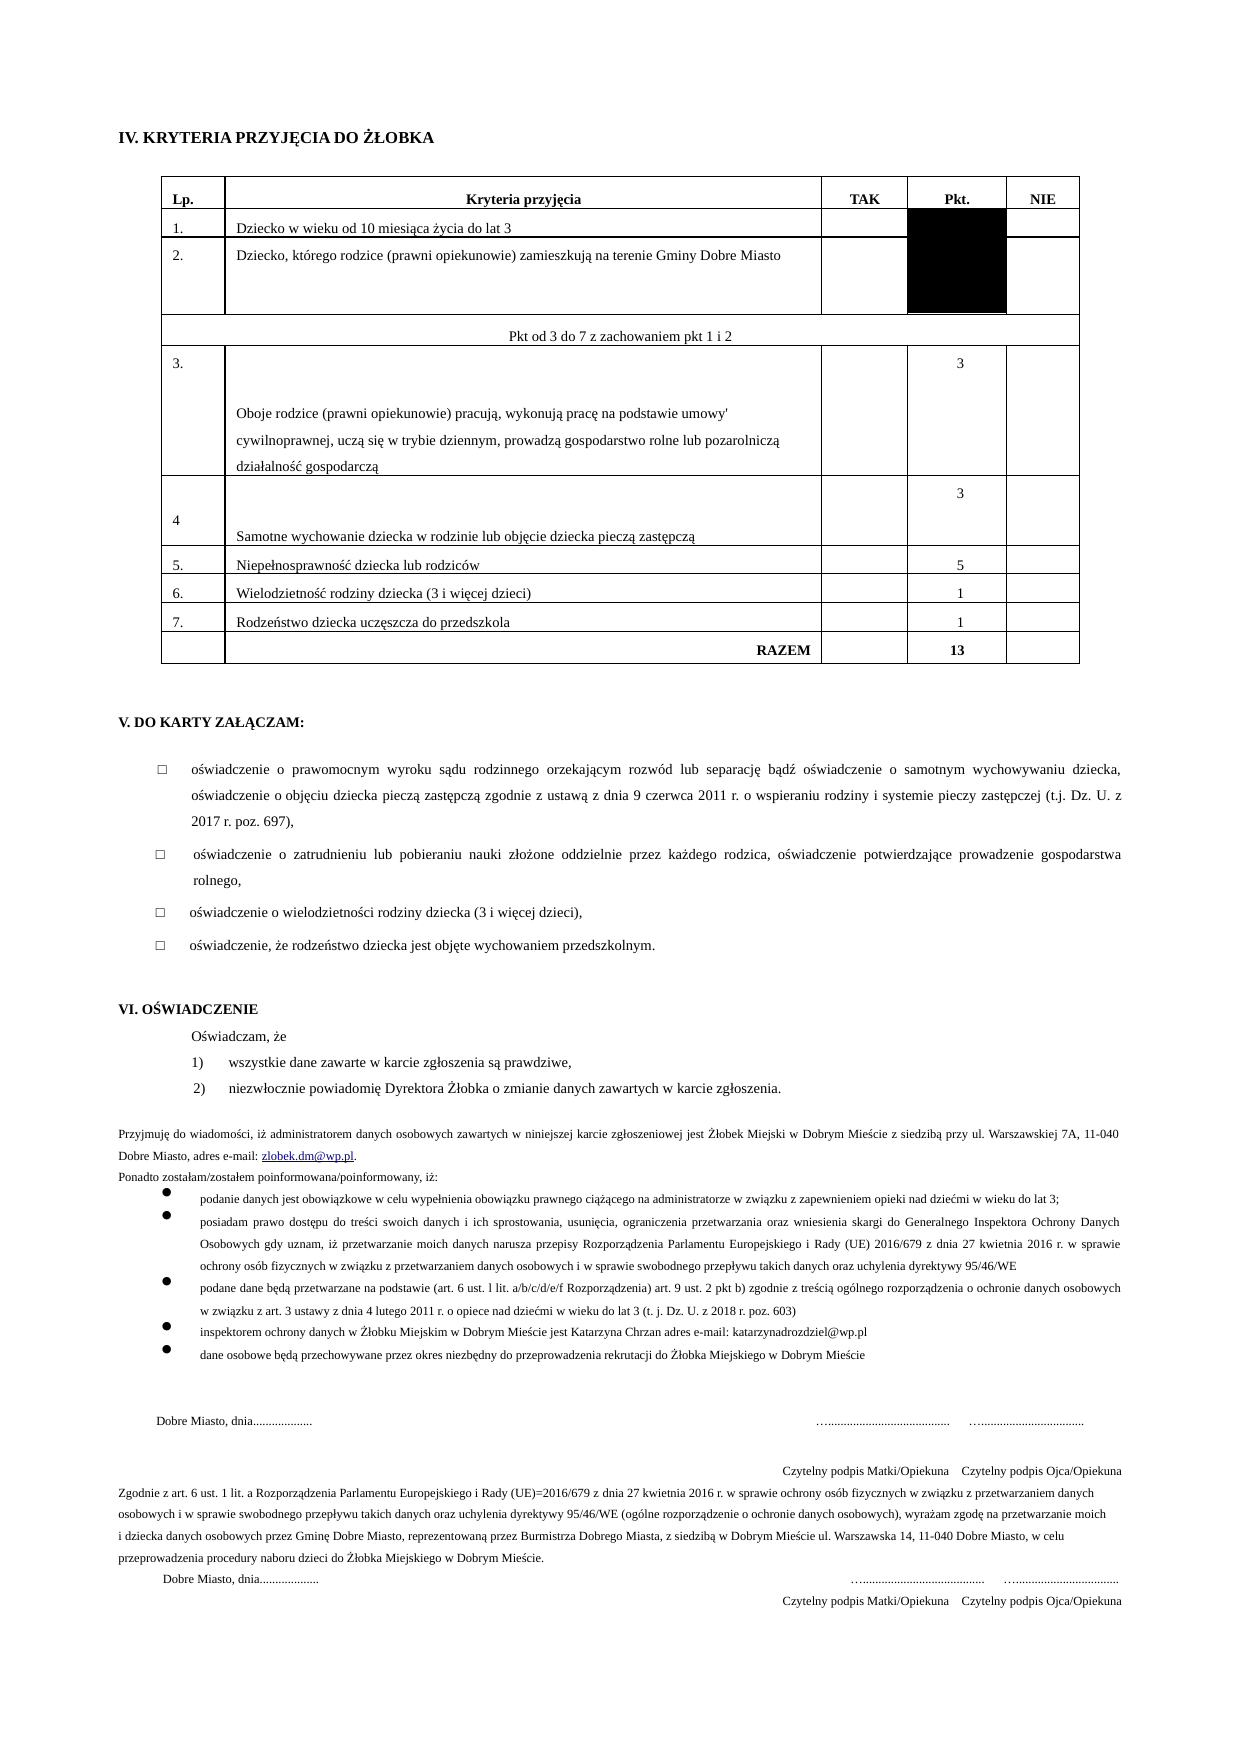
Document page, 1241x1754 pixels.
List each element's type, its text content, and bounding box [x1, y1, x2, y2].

table_cell Rodzeństwo dziecka uczęszcza do przedszkola [226, 603, 821, 631]
table_cell [822, 209, 907, 236]
table_cell 4 [162, 476, 224, 545]
list dane osobowe będą przechowywane przez okres niezbędny do przeprowadzenia rekrutacji do Żłobka Miejskiego w Dobrym Mieście [162, 1341, 1122, 1364]
list podane dane będą przetwarzane na podstawie (art. 6 ust. l lit. a/b/c/d/e/f Rozporządzenia) art. 9 ust. 2 pkt b) zgodnie z treścią ogólnego rozporządzenia o ochronie danych osobowych w związku z art. 3 ustawy z dnia 4 lutego 2011 r. o opiece nad dziećmi w wieku do lat 3 (t. j. Dz. U. z 2018 r. poz. 603) [162, 1273, 1122, 1318]
table_cell Niepełnosprawność dziecka lub rodziców [226, 546, 821, 573]
table_cell Wielodzietność rodziny dziecka (3 i więcej dzieci) [226, 574, 821, 602]
table_cell Dziecko, którego rodzice (prawni opiekunowie) zamieszkują na terenie Gminy Dobre Miasto [226, 238, 821, 313]
text Przyjmuję do wiadomości, iż administratorem danych osobowych zawartych w niniejszej karcie zgłoszeniowej jest Żłobek Miejski w Dobrym Mieście z siedzibą przy ul. Warszawskiej 7A, 11-040 Dobre Miasto, adres e-mail: zlobek.dm@wp.pl. [118, 1120, 1122, 1163]
table_cell [1007, 632, 1079, 663]
list inspektorem ochrony danych w Żłobku Miejskim w Dobrym Mieście jest Katarzyna Chrzan adres e-mail: katarzynadrozdziel@wp.pl [162, 1318, 1122, 1341]
table_cell Samotne wychowanie dziecka w rodzinie lub objęcie dziecka pieczą zastępczą [226, 476, 821, 545]
table_header Kryteria przyjęcia [226, 177, 821, 207]
table_cell 3 [908, 346, 1006, 474]
table_cell RAZEM [226, 632, 821, 663]
table_cell [1007, 603, 1079, 631]
table_cell [908, 209, 1006, 236]
table_header Pkt. [908, 177, 1006, 207]
text Dobre Miasto, dnia................... …....................................... …................................. [118, 1565, 1122, 1586]
list posiadam prawo dostępu do treści swoich danych i ich sprostowania, usunięcia, ograniczenia przetwarzania oraz wniesienia skargi do Generalnego Inspektora Ochrony Danych Osobowych gdy uznam, iż przetwarzanie moich danych narusza przepisy Rozporządzenia Parlamentu Europejskiego i Rady (UE) 2016/679 z dnia 27 kwietnia 2016 r. w sprawie ochrony osób fizycznych w związku z przetwarzaniem danych osobowych i w sprawie swobodnego przepływu takich danych oraz uchylenia dyrektywy 95/46/WE [162, 1207, 1122, 1273]
text V. DO KARTY ZAŁĄCZAM: [118, 704, 1122, 730]
table_cell [822, 574, 907, 602]
table_cell 1. [162, 209, 224, 236]
table_cell [822, 546, 907, 573]
text Czytelny podpis Matki/Opiekuna Czytelny podpis Ojca/Opiekuna [118, 1457, 1122, 1479]
table_cell [1007, 209, 1079, 236]
table_header Lp. [162, 177, 224, 207]
list podanie danych jest obowiązkowe w celu wypełnienia obowiązku prawnego ciążącego na administratorze w związku z zapewnieniem opieki nad dziećmi w wieku do lat 3; [162, 1184, 1122, 1207]
list oświadczenie o zatrudnieniu lub pobieraniu nauki złożone oddzielnie przez każdego rodzica, oświadczenie potwierdzające prowadzenie gospodarstwa rolnego, [156, 836, 1122, 888]
table_cell [822, 632, 907, 663]
table_cell Oboje rodzice (prawni opiekunowie) pracują, wykonują pracę na podstawie umowy' cywilnoprawnej, uczą się w trybie dziennym, prowadzą gospodarstwo rolne lub pozarolniczą działalność gospodarczą [226, 346, 821, 474]
table_cell [1007, 546, 1079, 573]
table_cell 1 [908, 574, 1006, 602]
text IV. KRYTERIA PRZYJĘCIA DO ŻŁOBKA [118, 118, 1122, 147]
list wszystkie dane zawarte w karcie zgłoszenia są prawdziwe, [118, 1044, 1122, 1070]
table_cell Pkt od 3 do 7 z zachowaniem pkt 1 i 2 [162, 315, 1079, 344]
text Oświadczam, że [118, 1018, 1122, 1044]
table_cell 3 [908, 476, 1006, 545]
list oświadczenie, że rodzeństwo dziecka jest objęte wychowaniem przedszkolnym. [118, 927, 1122, 953]
table_cell [162, 632, 224, 663]
table_cell [822, 346, 907, 474]
table_cell Dziecko w wieku od 10 miesiąca życia do lat 3 [226, 209, 821, 236]
text Ponadto zostałam/zostałem poinformowana/poinformowany, iż: [118, 1163, 1122, 1184]
table_cell [908, 238, 1006, 313]
table_cell 7. [162, 603, 224, 631]
table_header NIE [1007, 177, 1079, 207]
table_cell [1007, 346, 1079, 474]
table_cell 13 [908, 632, 1006, 663]
text Czytelny podpis Matki/Opiekuna Czytelny podpis Ojca/Opiekuna [118, 1586, 1122, 1608]
table_header TAK [822, 177, 907, 207]
text Zgodnie z art. 6 ust. 1 lit. a Rozporządzenia Parlamentu Europejskiego i Rady (UE)=2016/679 z dnia 27 kwietnia 2016 r. w sprawie ochrony osób fizycznych w związku z przetwarzaniem danych osobowych i w sprawie swobodnego przepływu takich danych oraz uchylenia dyrektywy 95/46/WE (ogólne rozporządzenie o ochronie danych osobowych), wyrażam zgodę na przetwarzanie moich i dziecka danych osobowych przez Gminę Dobre Miasto, reprezentowaną przez Burmistrza Dobrego Miasta, z siedzibą w Dobrym Mieście ul. Warszawska 14, 11-040 Dobre Miasto, w celu przeprowadzenia procedury naboru dzieci do Żłobka Miejskiego w Dobrym Mieście. [118, 1479, 1122, 1565]
table_cell 1 [908, 603, 1006, 631]
table_cell [822, 238, 907, 313]
list oświadczenie o prawomocnym wyroku sądu rodzinnego orzekającym rozwód lub separację bądź oświadczenie o samotnym wychowywaniu dziecka, oświadczenie o objęciu dziecka pieczą zastępczą zgodnie z ustawą z dnia 9 czerwca 2011 r. o wspieraniu rodziny i systemie pieczy zastępczej (t.j. Dz. U. z 2017 r. poz. 697), [158, 751, 1122, 830]
table_cell 6. [162, 574, 224, 602]
table_cell [822, 603, 907, 631]
table_cell [822, 476, 907, 545]
table_cell 2. [162, 238, 224, 313]
text Dobre Miasto, dnia................... …....................................... …................................. [118, 1407, 1122, 1428]
text VI. OŚWIADCZENIE [118, 991, 1122, 1018]
table_cell [1007, 476, 1079, 545]
list niezwłocznie powiadomię Dyrektora Żłobka o zmianie danych zawartych w karcie zgłoszenia. [193, 1070, 1122, 1097]
table_cell 5 [908, 546, 1006, 573]
list oświadczenie o wielodzietności rodziny dziecka (3 i więcej dzieci), [118, 894, 1122, 921]
table_cell [1007, 238, 1079, 313]
table_cell [1007, 574, 1079, 602]
table_cell 3. [162, 346, 224, 474]
table_cell 5. [162, 546, 224, 573]
